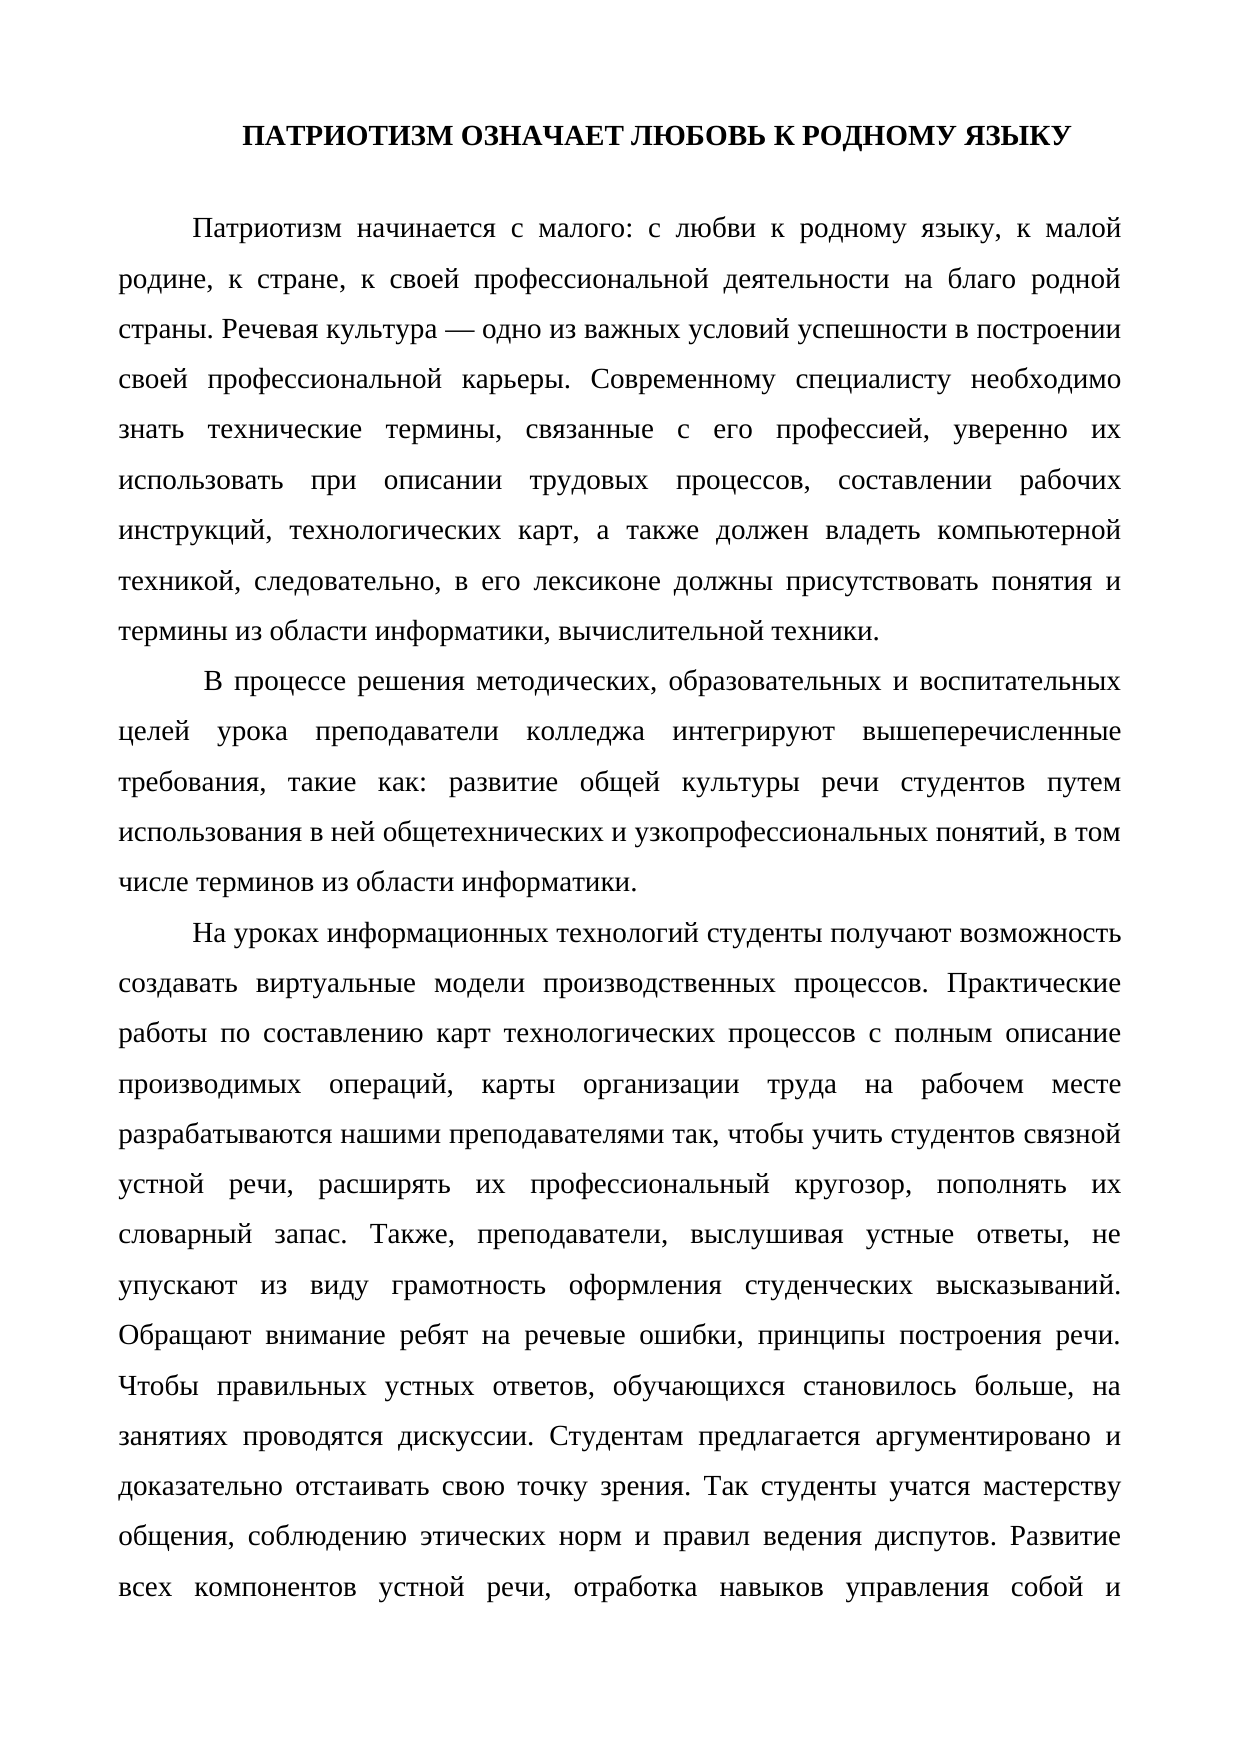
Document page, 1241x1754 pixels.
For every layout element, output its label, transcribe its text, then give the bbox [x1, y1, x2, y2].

text ПАТРИОТИЗМ ОЗНАЧАЕТ ЛЮБОВЬ К РОДНОМУ ЯЗЫКУ [118, 118, 1122, 152]
text В процессе решения методических, образовательных и воспитательных целей урока преподаватели колледжа интегрируют вышеперечисленные требования, такие как: развитие общей культуры речи студентов путем использования в ней общетехнических и узкопрофессиональных понятий, в том числе терминов из области информатики. [118, 663, 1122, 898]
text Патриотизм начинается с малого: с любви к родному языку, к малой родине, к стране, к своей профессиональной деятельности на благо родной страны. Речевая культура — одно из важных условий успешности в построении своей профессиональной карьеры. Современному специалисту необходимо знать технические термины, связанные с его профессией, уверенно их использовать при описании трудовых процессов, составлении рабочих инструкций, технологических карт, а также должен владеть компьютерной техникой, следовательно, в его лексиконе должны присутствовать понятия и термины из области информатики, вычислительной техники. [118, 210, 1122, 646]
text На уроках информационных технологий студенты получают возможность создавать виртуальные модели производственных процессов. Практические работы по составлению карт технологических процессов c полным описание производимых операций, карты организации труда на рабочем месте разрабатываются нашими преподавателями так, чтобы учить студентов связной устной речи, расширять их профессиональный кругозор, пополнять их словарный запас. Также, преподаватели, выслушивая устные ответы, не упускают из виду грамотность оформления студенческих высказываний. Обращают внимание ребят на речевые ошибки, принципы построения речи. Чтобы правильных устных ответов, обучающихся становилось больше, на занятиях проводятся дискуссии. Студентам предлагается аргументировано и доказательно отстаивать свою точку зрения. Так студенты учатся мастерству общения, соблюдению этических норм и правил ведения диспутов. Развитие всех компонентов устной речи, отработка навыков управления собой и [118, 915, 1122, 1602]
